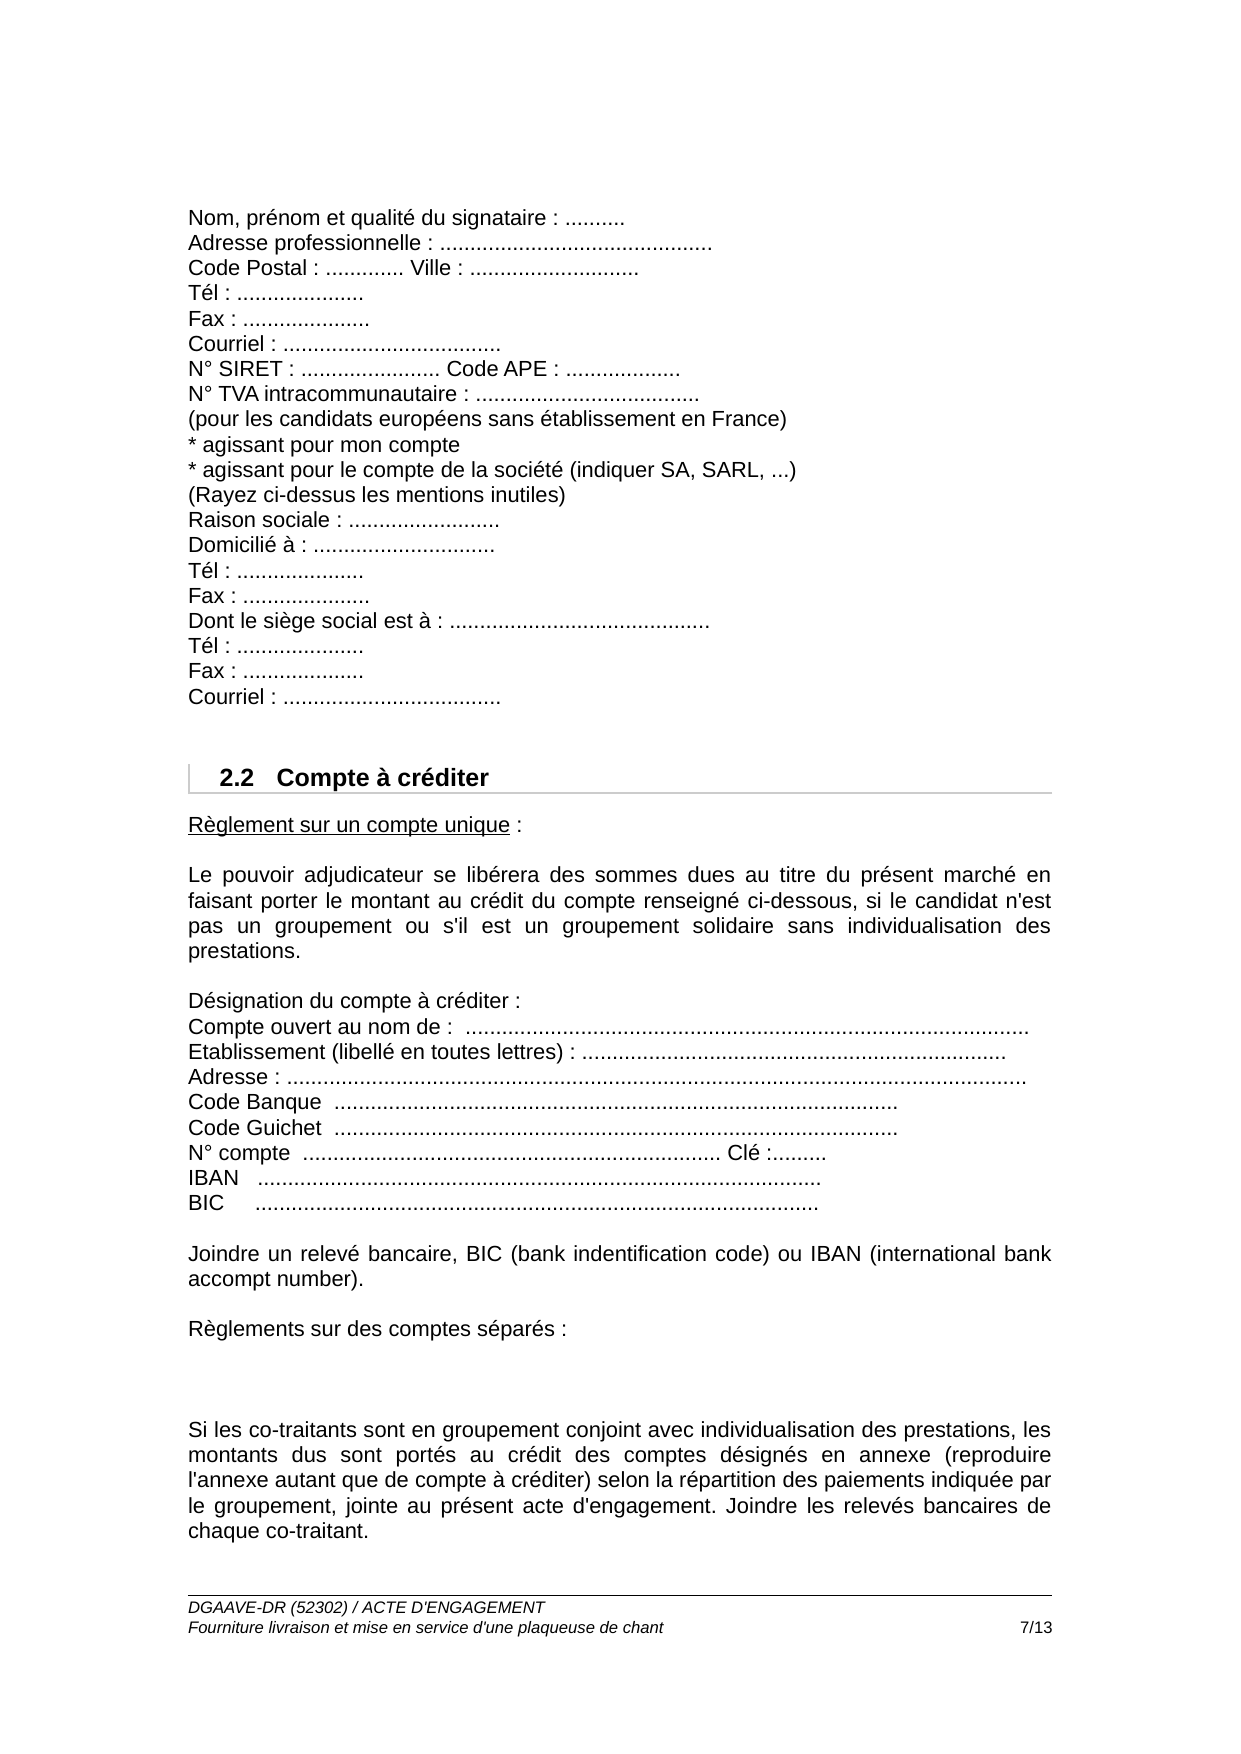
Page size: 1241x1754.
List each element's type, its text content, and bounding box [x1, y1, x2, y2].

text Tél : ..................... [188, 280, 1052, 305]
text * agissant pour le compte de la société (indiquer SA, SARL, ...) [188, 457, 1052, 482]
text Tél : ..................... [188, 633, 1052, 658]
text BIC ............................................................................................. [188, 1190, 1052, 1215]
text * agissant pour mon compte [188, 431, 1052, 457]
text IBAN ............................................................................................. [188, 1165, 1052, 1190]
text Raison sociale : ......................... [188, 507, 1052, 532]
text Fax : ..................... [188, 583, 1052, 608]
text Compte ouvert au nom de : ............................................................................................. [188, 1014, 1052, 1039]
text N° SIRET : ....................... Code APE : ................... [188, 356, 1052, 381]
text Adresse : .......................................................................................................................... [188, 1064, 1052, 1089]
text (Rayez ci-dessus les mentions inutiles) [188, 482, 1052, 507]
text Joindre un relevé bancaire, BIC (bank indentification code) ou IBAN (international bank accompt number). [188, 1241, 1052, 1291]
text Fax : ..................... [188, 305, 1052, 331]
text Règlements sur des comptes séparés : [188, 1316, 1052, 1341]
text Code Postal : ............. Ville : ............................ [188, 255, 1052, 280]
text Fax : .................... [188, 658, 1052, 683]
text Dont le siège social est à : ........................................... [188, 608, 1052, 633]
text Désignation du compte à créditer : [188, 988, 1052, 1014]
text Etablissement (libellé en toutes lettres) : ...................................................................... [188, 1039, 1052, 1064]
text Si les co-traitants sont en groupement conjoint avec individualisation des prestations, les montants dus sont portés au crédit des comptes désignés en annexe (reproduire l'annexe autant que de compte à créditer) selon la répartition des paiements indiquée par le groupement, jointe au présent acte d'engagement. Joindre les relevés bancaires de chaque co-traitant. [188, 1417, 1052, 1543]
text N° TVA intracommunautaire : ..................................... [188, 381, 1052, 406]
text Domicilié à : .............................. [188, 532, 1052, 557]
text Le pouvoir adjudicateur se libérera des sommes dues au titre du présent marché en faisant porter le montant au crédit du compte renseigné ci-dessous, si le candidat n'est pas un groupement ou s'il est un groupement solidaire sans individualisation des prestations. [188, 862, 1052, 963]
text Tél : ..................... [188, 557, 1052, 583]
text (pour les candidats européens sans établissement en France) [188, 406, 1052, 431]
text Code Guichet ............................................................................................. [188, 1114, 1052, 1140]
text Nom, prénom et qualité du signataire : .......... [188, 204, 1052, 230]
text Courriel : .................................... [188, 331, 1052, 356]
text Courriel : .................................... [188, 683, 1052, 709]
text Règlement sur un compte unique : [188, 812, 1052, 837]
subtitle Compte à créditer [188, 763, 1052, 792]
text Adresse professionnelle : ............................................. [188, 230, 1052, 255]
text N° compte ..................................................................... Clé :......... [188, 1140, 1052, 1165]
text Code Banque ............................................................................................. [188, 1089, 1052, 1114]
